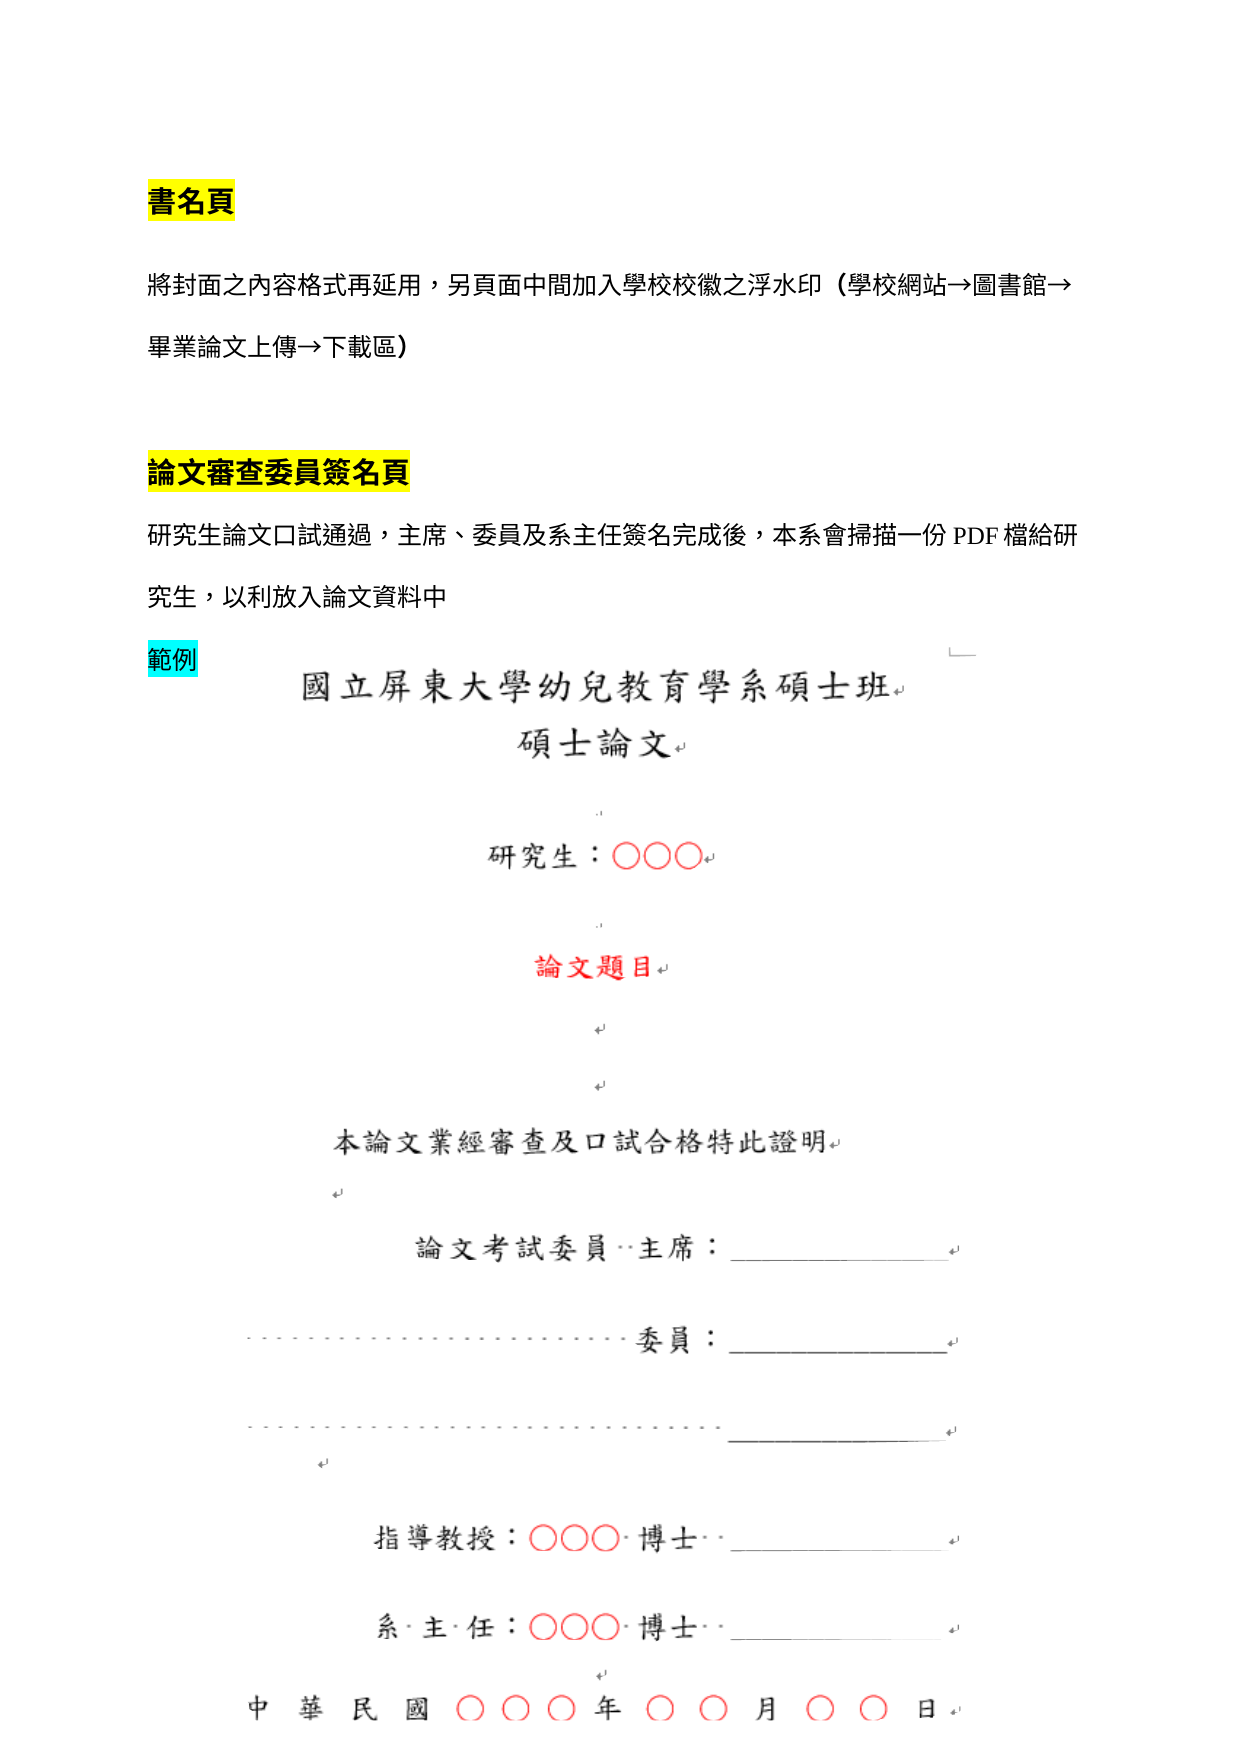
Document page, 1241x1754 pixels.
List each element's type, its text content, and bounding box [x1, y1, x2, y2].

text 將封面之內容格式再延用，另頁面中間加入學校校徽之浮水印（學校網站→圖書館→畢業論文上傳→下載區） [148, 242, 1092, 367]
text 研究生論文口試通過，主席、委員及系主任簽名完成後，本系會掃描一份PDF檔給研究生，以利放入論文資料中 [148, 492, 1092, 617]
text 論文審查委員簽名頁 [148, 429, 1092, 492]
text 書名頁 [148, 158, 1090, 221]
text 範例 [148, 617, 1092, 679]
